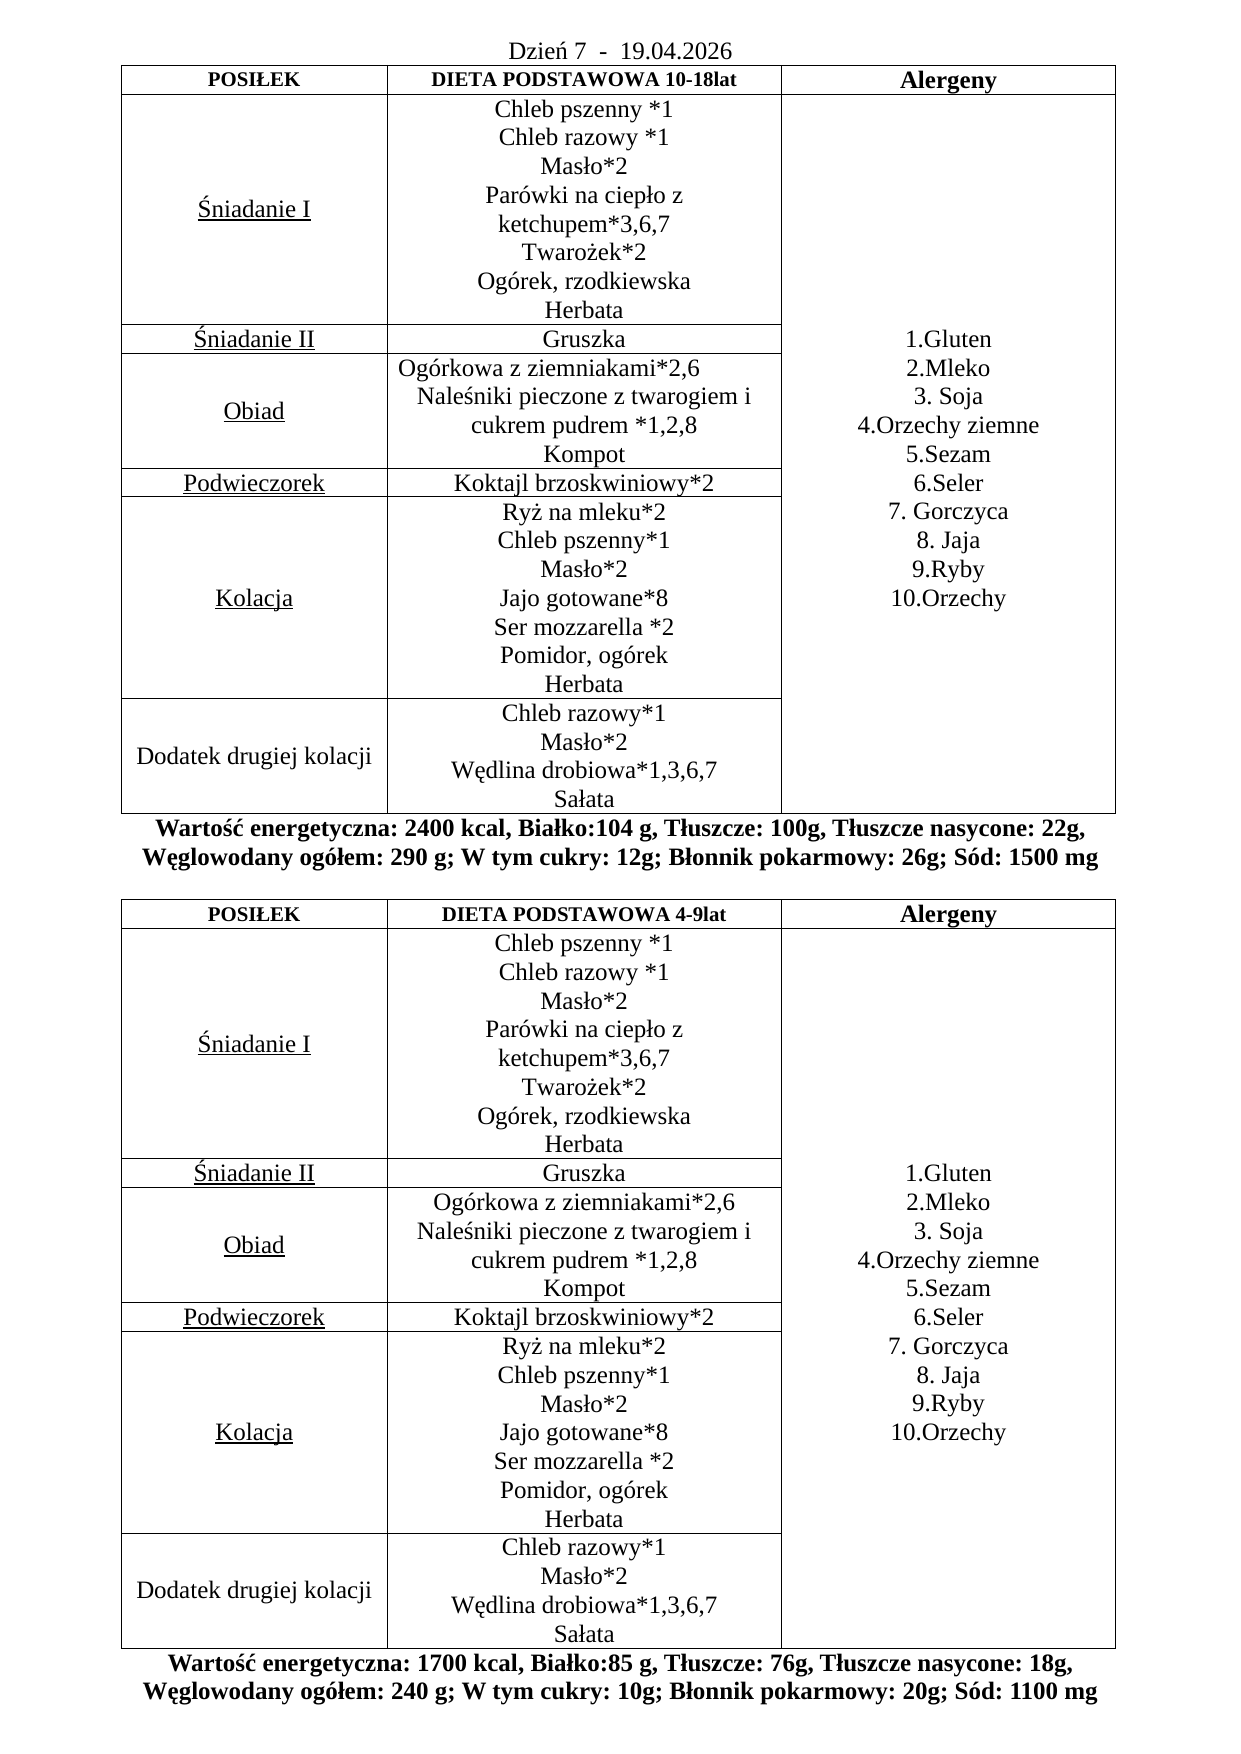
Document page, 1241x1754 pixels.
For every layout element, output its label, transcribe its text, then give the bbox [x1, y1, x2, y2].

table_header DIETA PODSTAWOWA 10-18lat [388, 66, 781, 93]
table_cell Chleb razowy*1 Masło*2 Wędlina drobiowa*1,3,6,7 Sałata [388, 699, 781, 813]
table_cell Ogórkowa z ziemniakami*2,6 Naleśniki pieczone z twarogiem i cukrem pudrem *1,2,8 Kompot [388, 354, 781, 468]
table_cell Koktajl brzoskwiniowy*2 [388, 469, 781, 496]
table_header Alergeny [782, 900, 1115, 928]
text Wartość energetyczna: 2400 kcal, Białko:104 g, Tłuszcze: 100g, Tłuszcze nasycone: 22g, Węglowodany ogółem: 290 g; W tym cukry: 12g; Błonnik pokarmowy: 26g; Sód: 1500 mg [118, 813, 1122, 871]
table_cell Chleb pszenny *1 Chleb razowy *1 Masło*2 Parówki na ciepło z ketchupem*3,6,7 Twarożek*2 Ogórek, rzodkiewska Herbata [388, 929, 781, 1158]
text Wartość energetyczna: 1700 kcal, Białko:85 g, Tłuszcze: 76g, Tłuszcze nasycone: 18g, Węglowodany ogółem: 240 g; W tym cukry: 10g; Błonnik pokarmowy: 20g; Sód: 1100 mg [118, 1648, 1122, 1705]
table_cell Śniadanie II [122, 325, 387, 352]
table_cell Ryż na mleku*2 Chleb pszenny*1 Masło*2 Jajo gotowane*8 Ser mozzarella *2 Pomidor, ogórek Herbata [388, 1332, 781, 1532]
table_cell Podwieczorek [122, 469, 387, 496]
table_cell Gruszka [388, 1159, 781, 1187]
table_cell Śniadanie I [122, 929, 387, 1158]
table_cell Ryż na mleku*2 Chleb pszenny*1 Masło*2 Jajo gotowane*8 Ser mozzarella *2 Pomidor, ogórek Herbata [388, 497, 781, 698]
table_cell Kolacja [122, 1332, 387, 1532]
table_cell Podwieczorek [122, 1303, 387, 1331]
table_header Alergeny [782, 66, 1115, 93]
table_header POSIŁEK [122, 66, 387, 93]
table_cell Gruszka [388, 325, 781, 352]
table_cell Obiad [122, 354, 387, 468]
table_cell Ogórkowa z ziemniakami*2,6 Naleśniki pieczone z twarogiem i cukrem pudrem *1,2,8 Kompot [388, 1188, 781, 1302]
table_cell 1.Gluten 2.Mleko 3. Soja 4.Orzechy ziemne 5.Sezam 6.Seler 7. Gorczyca 8. Jaja 9.Ryby 10.Orzechy [782, 95, 1115, 813]
table_cell Obiad [122, 1188, 387, 1302]
table_cell Kolacja [122, 497, 387, 698]
table_cell Dodatek drugiej kolacji [122, 699, 387, 813]
table_cell Chleb razowy*1 Masło*2 Wędlina drobiowa*1,3,6,7 Sałata [388, 1534, 781, 1647]
table_header DIETA PODSTAWOWA 4-9lat [388, 900, 781, 928]
text Dzień 7 - 19.04.2026 [118, 36, 1122, 65]
table_cell 1.Gluten 2.Mleko 3. Soja 4.Orzechy ziemne 5.Sezam 6.Seler 7. Gorczyca 8. Jaja 9.Ryby 10.Orzechy [782, 929, 1115, 1647]
table_cell Dodatek drugiej kolacji [122, 1534, 387, 1647]
table_header POSIŁEK [122, 900, 387, 928]
table_cell Koktajl brzoskwiniowy*2 [388, 1303, 781, 1331]
table_cell Chleb pszenny *1 Chleb razowy *1 Masło*2 Parówki na ciepło z ketchupem*3,6,7 Twarożek*2 Ogórek, rzodkiewska Herbata [388, 95, 781, 324]
table_cell Śniadanie I [122, 95, 387, 324]
table_cell Śniadanie II [122, 1159, 387, 1187]
